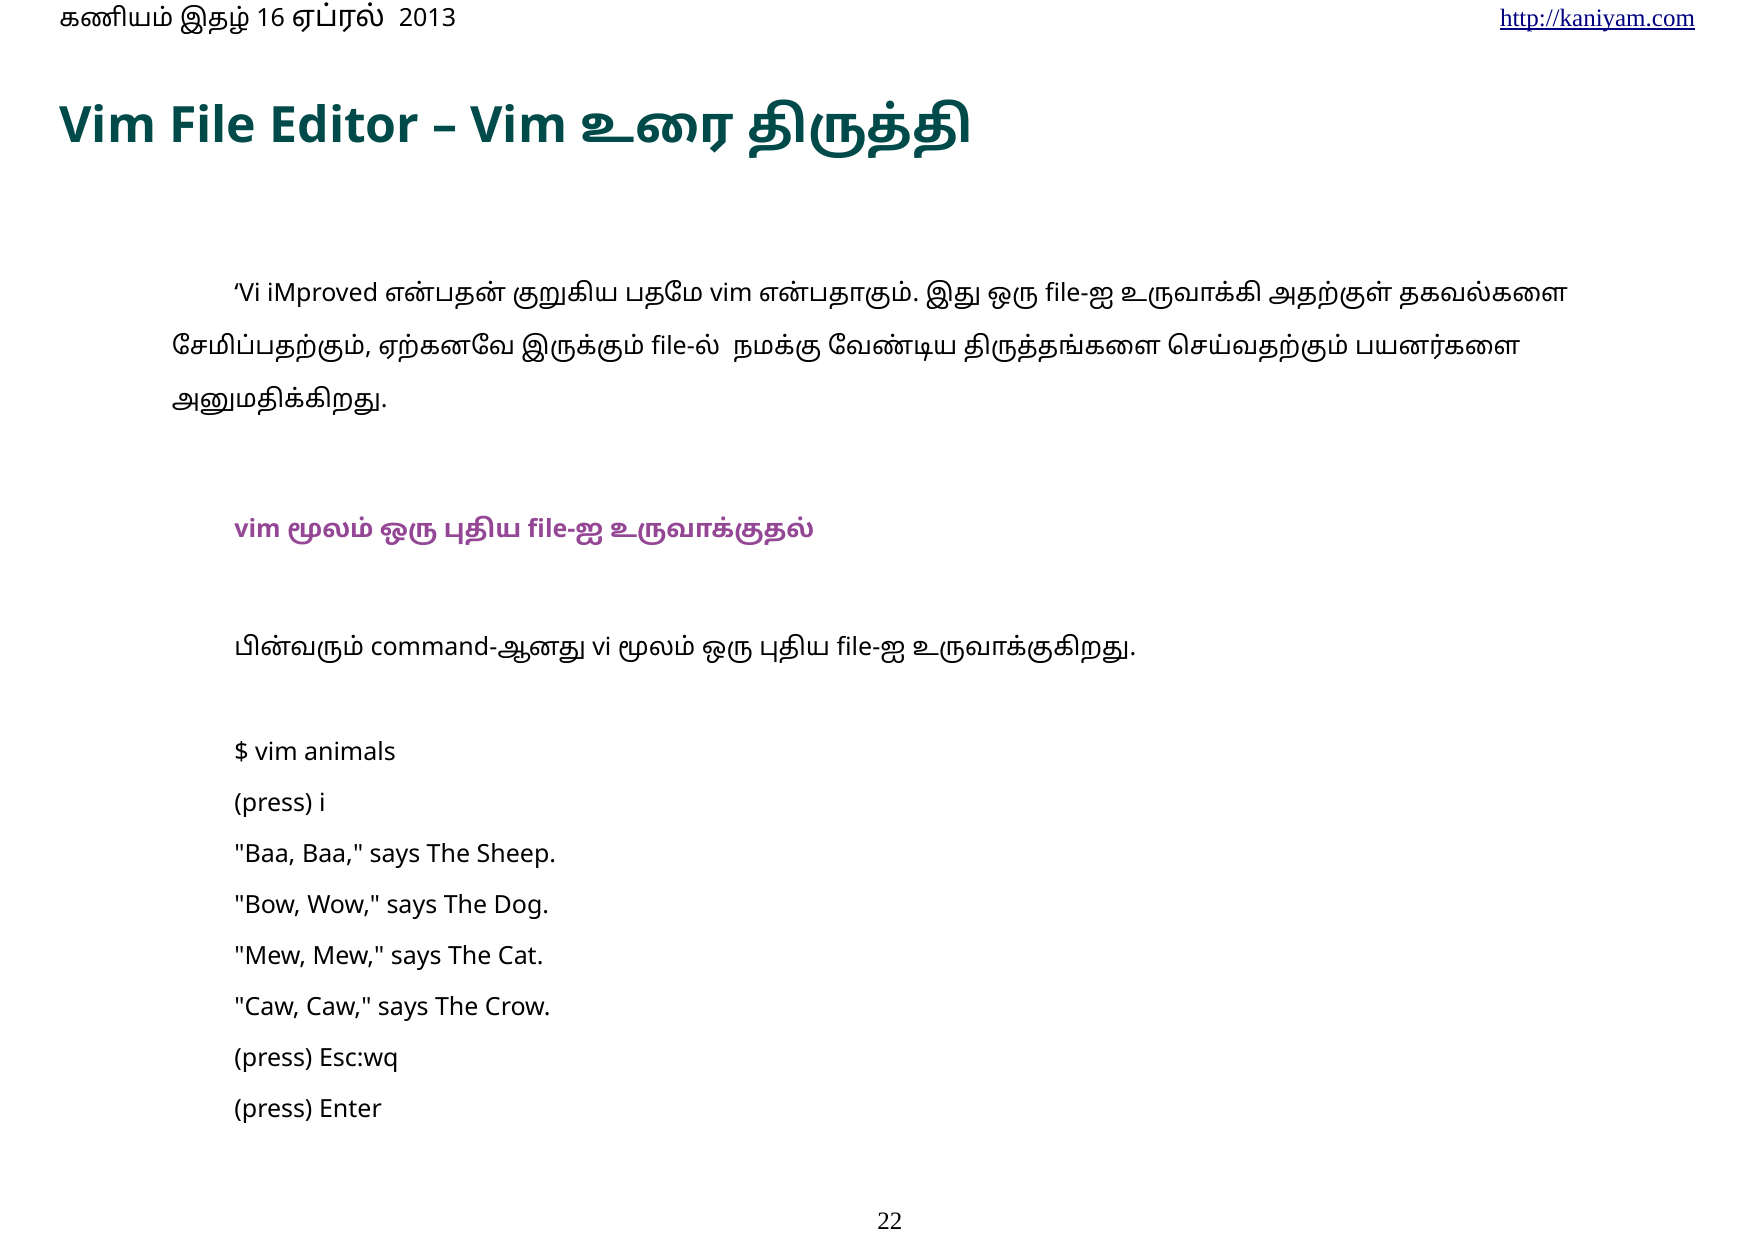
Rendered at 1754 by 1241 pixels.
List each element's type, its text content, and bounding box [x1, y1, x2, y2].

text ‘Vi iMproved என்பதன் குறுகிய பதமே vim என்பதாகும். இது ஒரு file-ஐ உருவாக்கி அதற்குள் தகவல்களை சேமிப்பதற்கும், ஏற்கனவே இருக்கும் file-ல் நமக்கு வேண்டிய திருத்தங்களை செய்வதற்கும் பயனர்களை அனுமதிக்கிறது. [172, 274, 1695, 416]
subtitle Vim File Editor – Vim உரை திருத்தி [59, 89, 1695, 221]
text "Bow, Wow," says The Dog. [172, 886, 1695, 920]
text (press) Enter [172, 1091, 1695, 1124]
text "Baa, Baa," says The Sheep. [172, 835, 1695, 869]
subtitle vim மூலம் ஒரு புதிய file-ஐ உருவாக்குதல் [172, 511, 1695, 547]
text பின்வரும் command-ஆனது vi மூலம் ஒரு புதிய file-ஐ உருவாக்குகிறது. [172, 628, 1695, 664]
text (press) i [172, 784, 1695, 818]
text (press) Esc:wq [172, 1039, 1695, 1073]
text "Caw, Caw," says The Crow. [172, 988, 1695, 1022]
text "Mew, Mew," says The Cat. [172, 937, 1695, 971]
text $ vim animals [172, 733, 1695, 767]
